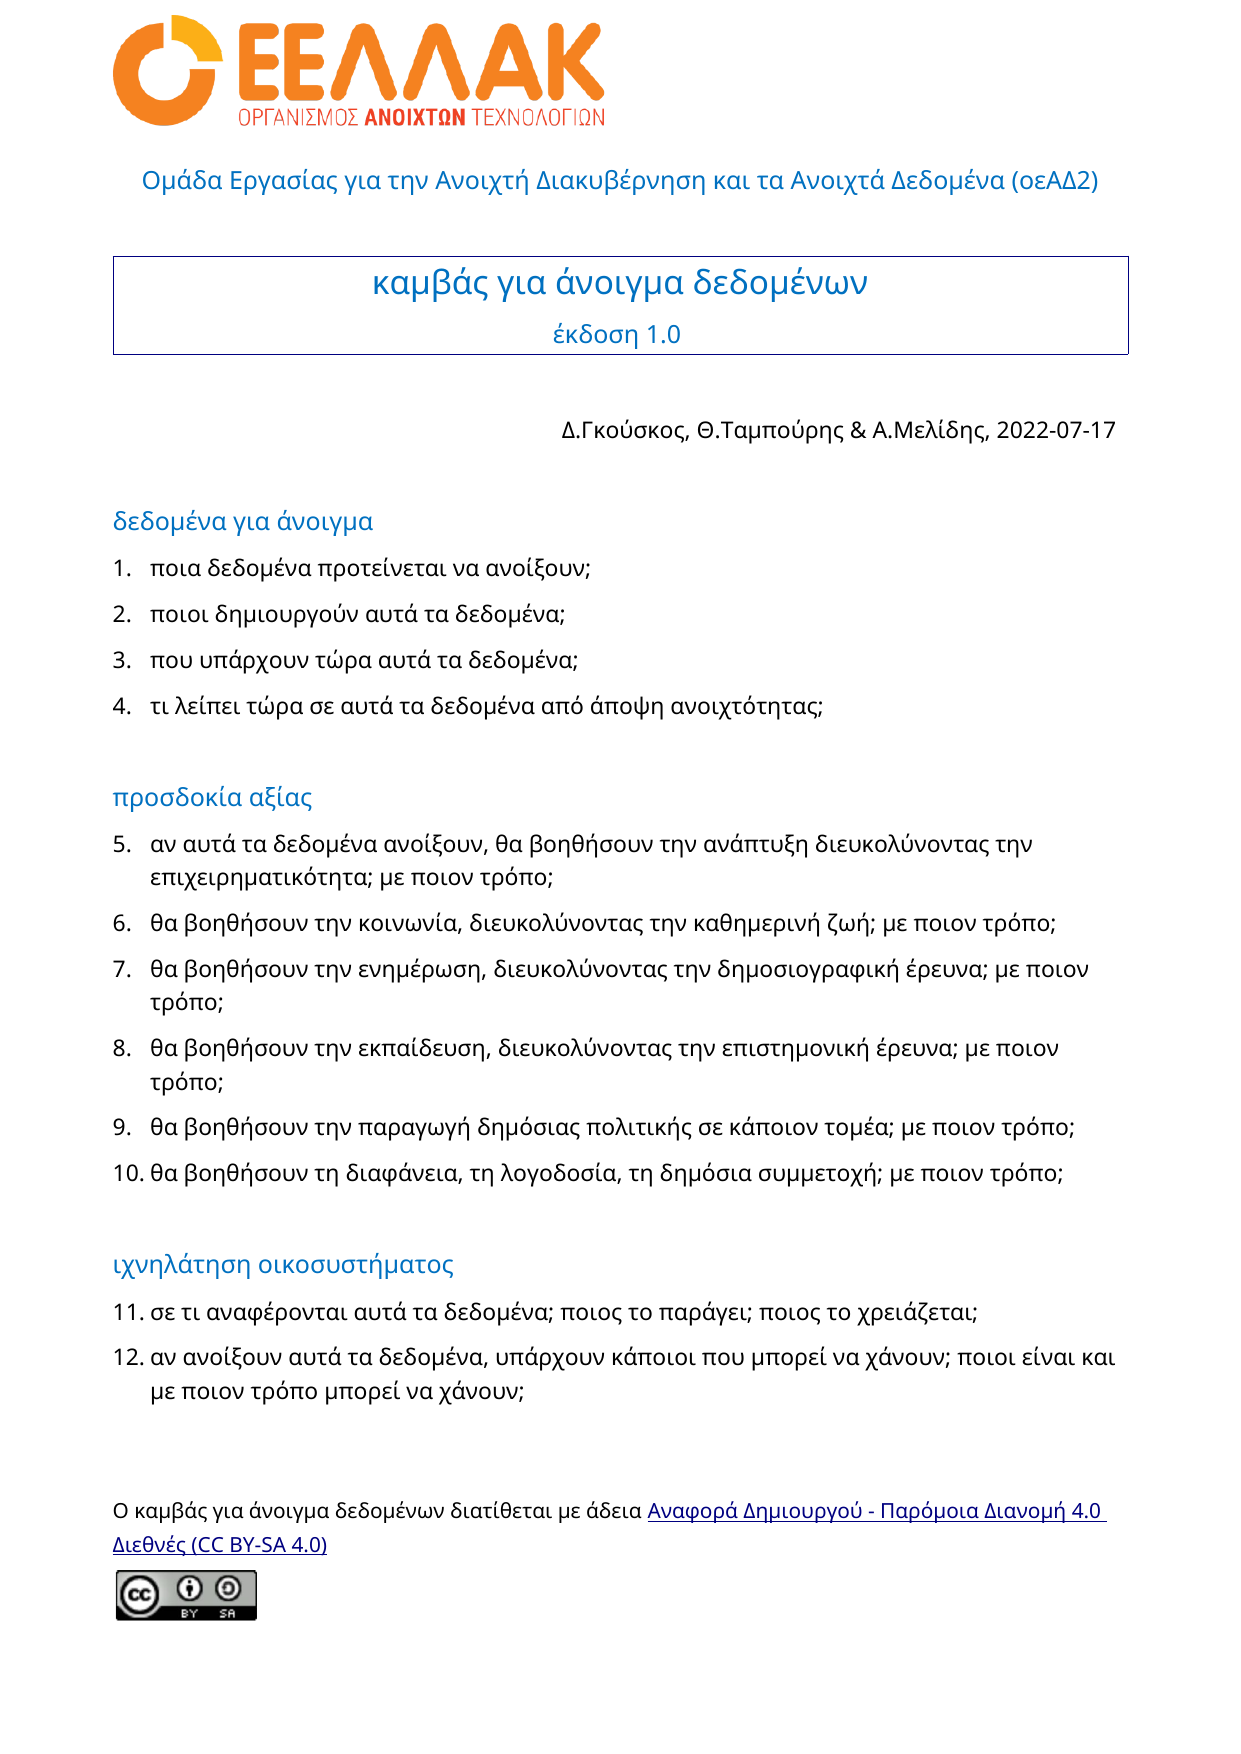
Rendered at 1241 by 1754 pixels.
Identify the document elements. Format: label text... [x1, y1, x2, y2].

list θα βοηθήσουν την ενημέρωση, διευκολύνοντας την δημοσιογραφική έρευνα; με ποιον τρόπο; [112, 951, 1128, 1018]
text Δ.Γκούσκος, Θ.Ταμπούρης & Α.Μελίδης, 2022-07-17 [112, 412, 1128, 445]
list που υπάρχουν τώρα αυτά τα δεδομένα; [112, 642, 1128, 675]
list ποιοι δημιουργούν αυτά τα δεδομένα; [112, 596, 1128, 629]
list τι λείπει τώρα σε αυτά τα δεδομένα από άποψη ανοιχτότητας; [112, 688, 1128, 721]
list αν ανοίξουν αυτά τα δεδομένα, υπάρχουν κάποιοι που μπορεί να χάνουν; ποιοι είναι και με ποιον τρόπο μπορεί να χάνουν; [112, 1339, 1128, 1406]
list θα βοηθήσουν την παραγωγή δημόσιας πολιτικής σε κάποιον τομέα; με ποιον τρόπο; [112, 1109, 1128, 1143]
list σε τι αναφέρονται αυτά τα δεδομένα; ποιος τo παράγει; ποιος τo χρειάζεται; [112, 1293, 1128, 1327]
text ιχνηλάτηση οικοσυστήματος [112, 1247, 1128, 1281]
text προσδοκία αξίας [112, 779, 1128, 813]
list θα βοηθήσουν την εκπαίδευση, διευκολύνοντας την επιστημονική έρευνα; με ποιον τρόπο; [112, 1030, 1128, 1097]
text καμβάς για άνοιγμα δεδομένων [114, 257, 1128, 304]
list θα βοηθήσουν την κοινωνία, διευκολύνοντας την καθημερινή ζωή; με ποιον τρόπο; [112, 905, 1128, 938]
picture [97, 0, 619, 141]
list ποια δεδομένα προτείνεται να ανοίξουν; [112, 550, 1128, 583]
text δεδομένα για άνοιγμα [112, 504, 1128, 538]
list αν αυτά τα δεδομένα ανοίξουν, θα βοηθήσουν την ανάπτυξη διευκολύνοντας την επιχειρηματικότητα; με ποιον τρόπο; [112, 826, 1128, 893]
text Ομάδα Εργασίας για την Ανοιχτή Διακυβέρνηση και τα Ανοιχτά Δεδομένα (οεΑΔ2) [112, 162, 1128, 197]
text έκδοση 1.0 [114, 313, 1128, 354]
picture [115, 1570, 257, 1621]
list θα βοηθήσουν τη διαφάνεια, τη λογοδοσία, τη δημόσια συμμετοχή; με ποιον τρόπο; [112, 1155, 1128, 1188]
